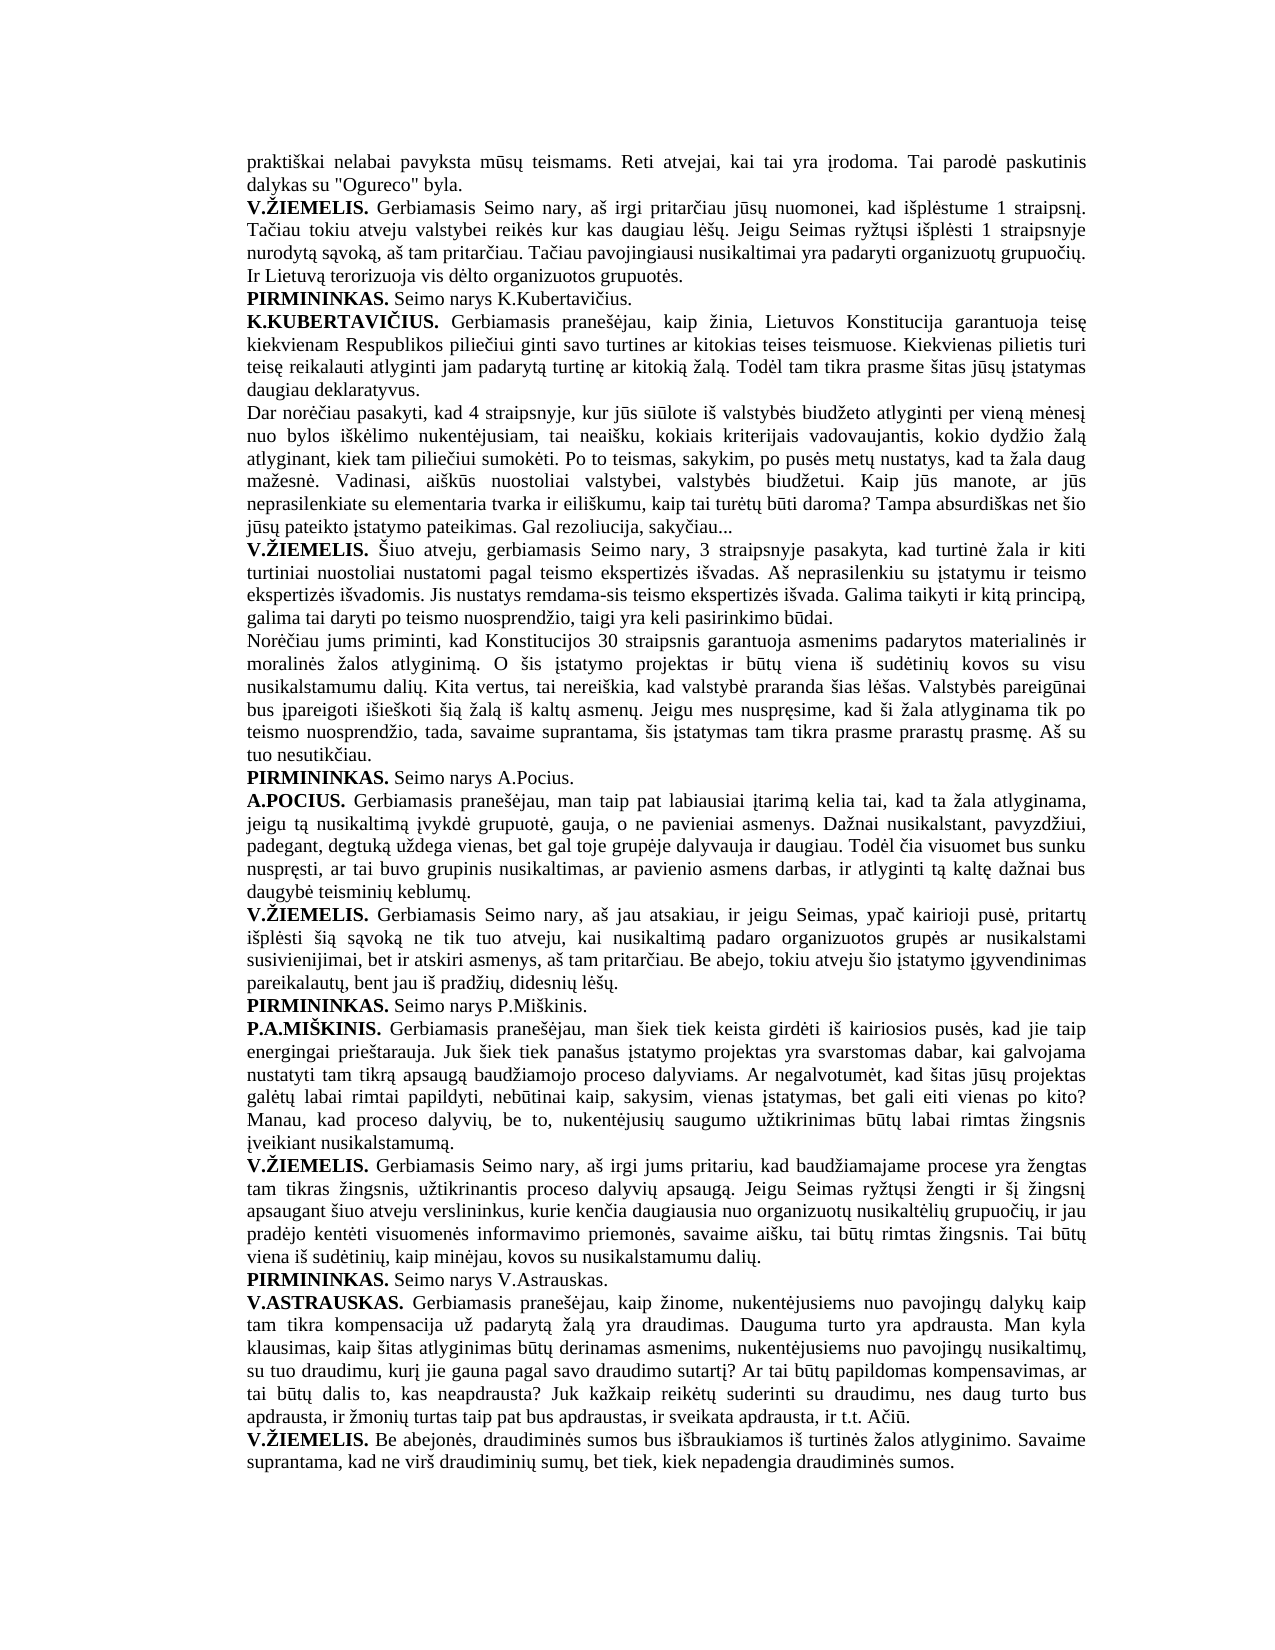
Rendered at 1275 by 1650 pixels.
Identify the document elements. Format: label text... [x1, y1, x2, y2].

text V.ŽIEMELIS. Gerbiamasis Seimo nary, aš irgi jums pritariu, kad baudžiamajame procese yra žengtas tam tikras žingsnis, užtikrinantis proceso dalyvių apsaugą. Jeigu Seimas ryžtųsi žengti ir šį žingsnį apsaugant šiuo atveju verslininkus, kurie kenčia daugiausia nuo organizuotų nusikaltėlių grupuočių, ir jau pradėjo kentėti visuomenės informavimo priemonės, savaime aišku, tai būtų rimtas žingsnis. Tai būtų viena iš sudėtinių, kaip minėjau, kovos su nusikalstamumu dalių. [247, 1154, 1087, 1268]
text Norėčiau jums priminti, kad Konstitucijos 30 straipsnis garantuoja asmenims padarytos materialinės ir moralinės žalos atlyginimą. O šis įstatymo projektas ir būtų viena iš sudėtinių kovos su visu nusikalstamumu dalių. Kita vertus, tai nereiškia, kad valstybė praranda šias lėšas. Valstybės pareigūnai bus įpareigoti išieškoti šią žalą iš kaltų asmenų. Jeigu mes nuspręsime, kad ši žala atlyginama tik po teismo nuosprendžio, tada, savaime suprantama, šis įstatymas tam tikra prasme prarastų prasmę. Aš su tuo nesutikčiau. [247, 629, 1087, 766]
text PIRMININKAS. Seimo narys K.Kubertavičius. [247, 287, 1087, 310]
text V.ASTRAUSKAS. Gerbiamasis pranešėjau, kaip žinome, nukentėjusiems nuo pavojingų dalykų kaip tam tikra kompensacija už padarytą žalą yra draudimas. Dauguma turto yra apdrausta. Man kyla klausimas, kaip šitas atlyginimas būtų derinamas asmenims, nukentėjusiems nuo pavojingų nusikaltimų, su tuo draudimu, kurį jie gauna pagal savo draudimo sutartį? Ar tai būtų papildomas kompensavimas, ar tai būtų dalis to, kas neapdrausta? Juk kažkaip reikėtų suderinti su draudimu, nes daug turto bus apdrausta, ir žmonių turtas taip pat bus apdraustas, ir sveikata apdrausta, ir t.t. Ačiū. [247, 1291, 1087, 1427]
text V.ŽIEMELIS. Šiuo atveju, gerbiamasis Seimo nary, 3 straipsnyje pasakyta, kad turtinė žala ir kiti turtiniai nuostoliai nustatomi pagal teismo ekspertizės išvadas. Aš neprasilenkiu su įstatymu ir teismo ekspertizės išvadomis. Jis nustatys remdama-sis teismo ekspertizės išvada. Galima taikyti ir kitą principą, galima tai daryti po teismo nuosprendžio, taigi yra keli pasirinkimo būdai. [247, 538, 1087, 629]
text PIRMININKAS. Seimo narys V.Astrauskas. [247, 1268, 1087, 1291]
text PIRMININKAS. Seimo narys P.Miškinis. [247, 994, 1087, 1017]
text A.POCIUS. Gerbiamasis pranešėjau, man taip pat labiausiai įtarimą kelia tai, kad ta žala atlyginama, jeigu tą nusikaltimą įvykdė grupuotė, gauja, o ne pavieniai asmenys. Dažnai nusikalstant, pavyzdžiui, padegant, degtuką uždega vienas, bet gal toje grupėje dalyvauja ir daugiau. Todėl čia visuomet bus sunku nuspręsti, ar tai buvo grupinis nusikaltimas, ar pavienio asmens darbas, ir atlyginti tą kaltę dažnai bus daugybė teisminių keblumų. [247, 789, 1087, 903]
text PIRMININKAS. Seimo narys A.Pocius. [247, 766, 1087, 789]
text Dar norėčiau pasakyti, kad 4 straipsnyje, kur jūs siūlote iš valstybės biudžeto atlyginti per vieną mėnesį nuo bylos iškėlimo nukentėjusiam, tai neaišku, kokiais kriterijais vadovaujantis, kokio dydžio žalą atlyginant, kiek tam piliečiui sumokėti. Po to teismas, sakykim, po pusės metų nustatys, kad ta žala daug mažesnė. Vadinasi, aiškūs nuostoliai valstybei, valstybės biudžetui. Kaip jūs manote, ar jūs neprasilenkiate su elementaria tvarka ir eiliškumu, kaip tai turėtų būti daroma? Tampa absurdiškas net šio jūsų pateikto įstatymo pateikimas. Gal rezoliucija, sakyčiau... [247, 401, 1087, 538]
text V.ŽIEMELIS. Gerbiamasis Seimo nary, aš irgi pritarčiau jūsų nuomonei, kad išplėstume 1 straipsnį. Tačiau tokiu atveju valstybei reikės kur kas daugiau lėšų. Jeigu Seimas ryžtųsi išplėsti 1 straipsnyje nurodytą sąvoką, aš tam pritarčiau. Tačiau pavojingiausi nusikaltimai yra padaryti organizuotų grupuočių. Ir Lietuvą terorizuoja vis dėlto organizuotos grupuotės. [247, 196, 1087, 287]
text P.A.MIŠKINIS. Gerbiamasis pranešėjau, man šiek tiek keista girdėti iš kairiosios pusės, kad jie taip energingai prieštarauja. Juk šiek tiek panašus įstatymo projektas yra svarstomas dabar, kai galvojama nustatyti tam tikrą apsaugą baudžiamojo proceso dalyviams. Ar negalvotumėt, kad šitas jūsų projektas galėtų labai rimtai papildyti, nebūtinai kaip, sakysim, vienas įstatymas, bet gali eiti vienas po kito? Manau, kad proceso dalyvių, be to, nukentėjusių saugumo užtikrinimas būtų labai rimtas žingsnis įveikiant nusikalstamumą. [247, 1017, 1087, 1154]
text V.ŽIEMELIS. Gerbiamasis Seimo nary, aš jau atsakiau, ir jeigu Seimas, ypač kairioji pusė, pritartų išplėsti šią sąvoką ne tik tuo atveju, kai nusikaltimą padaro organizuotos grupės ar nusikalstami susivienijimai, bet ir atskiri asmenys, aš tam pritarčiau. Be abejo, tokiu atveju šio įstatymo įgyvendinimas pareikalautų, bent jau iš pradžių, didesnių lėšų. [247, 903, 1087, 994]
text K.KUBERTAVIČIUS. Gerbiamasis pranešėjau, kaip žinia, Lietuvos Konstitucija garantuoja teisę kiekvienam Respublikos piliečiui ginti savo turtines ar kitokias teises teismuose. Kiekvienas pilietis turi teisę reikalauti atlyginti jam padarytą turtinę ar kitokią žalą. Todėl tam tikra prasme šitas jūsų įstatymas daugiau deklaratyvus. [247, 310, 1087, 401]
text V.ŽIEMELIS. Be abejonės, draudiminės sumos bus išbraukiamos iš turtinės žalos atlyginimo. Savaime suprantama, kad ne virš draudiminių sumų, bet tiek, kiek nepadengia draudiminės sumos. [247, 1427, 1087, 1473]
text praktiškai nelabai pavyksta mūsų teismams. Reti atvejai, kai tai yra įrodoma. Tai parodė paskutinis dalykas su "Ogureco" byla. [247, 150, 1087, 196]
